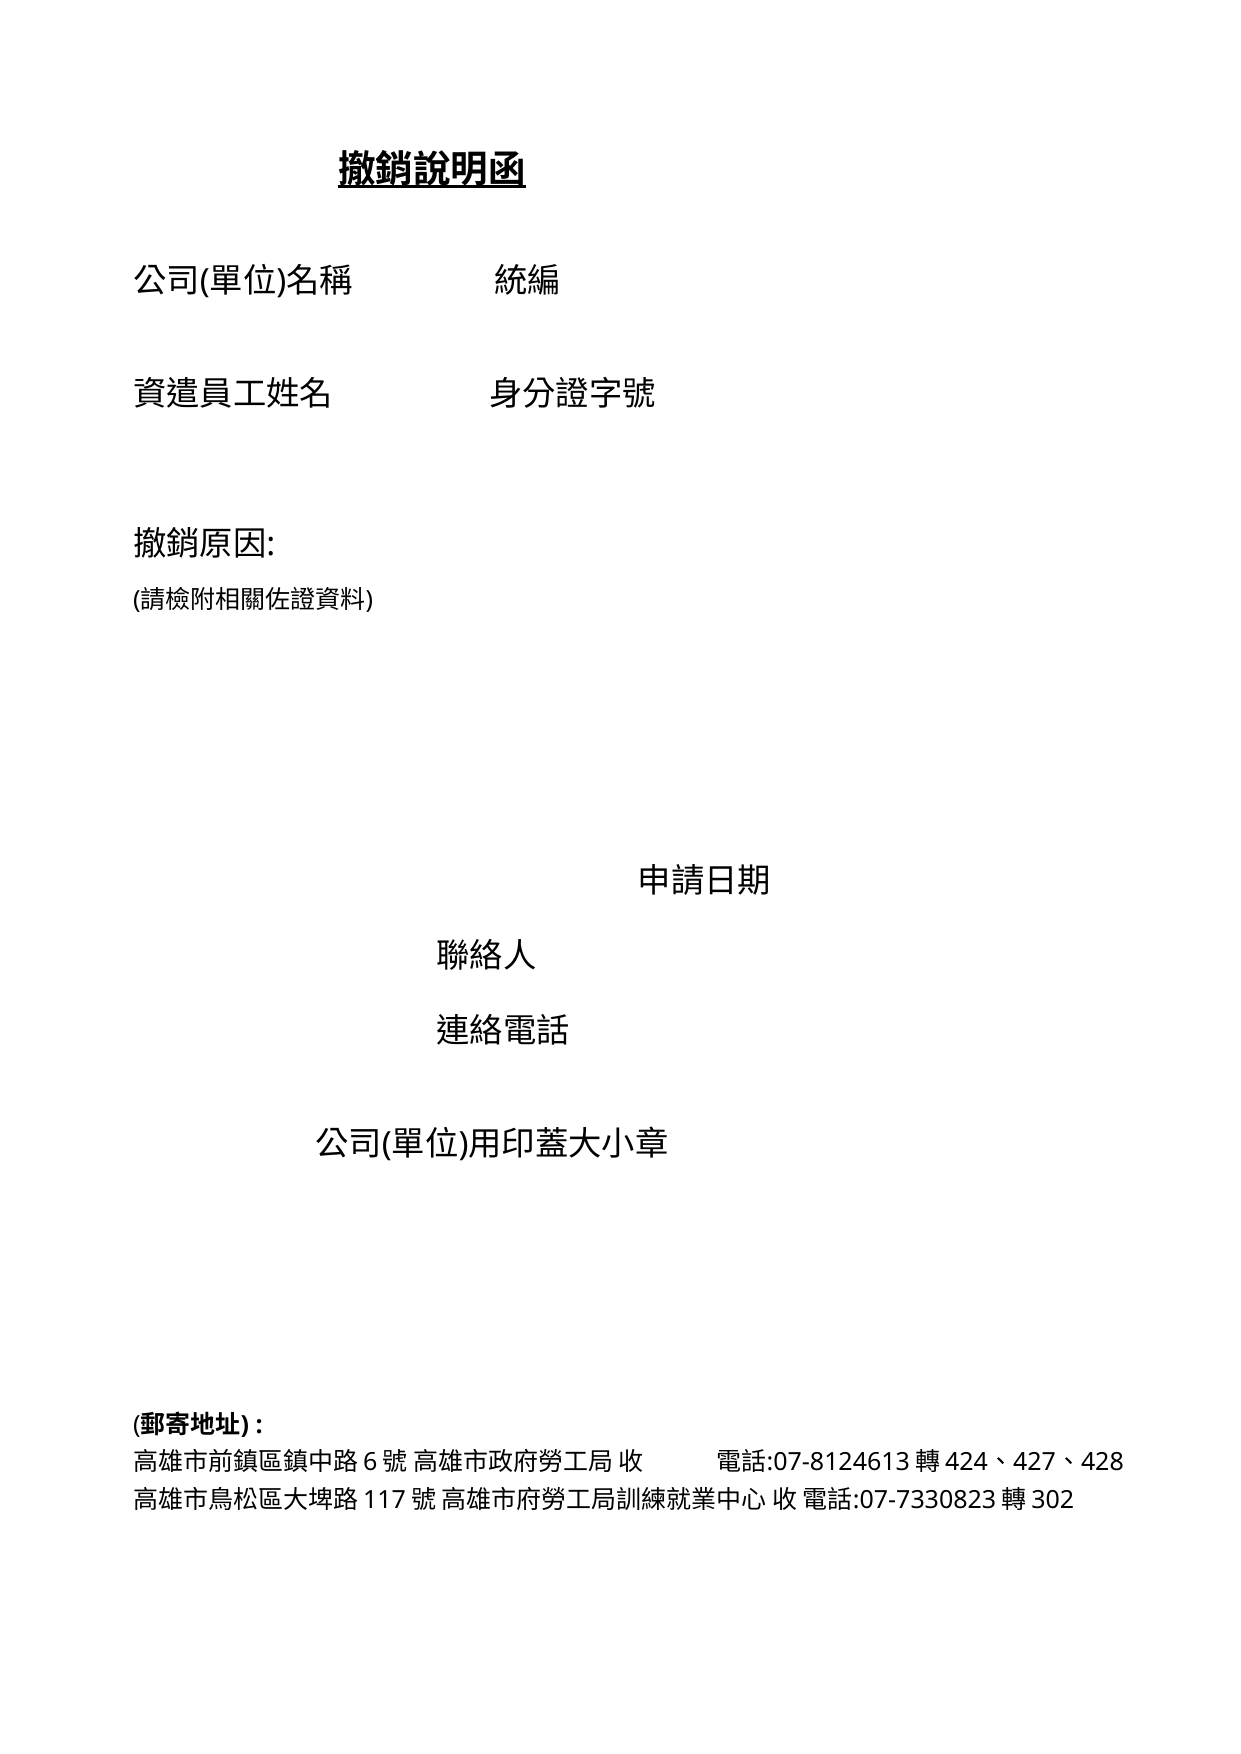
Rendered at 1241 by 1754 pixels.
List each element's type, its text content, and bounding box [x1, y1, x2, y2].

text 公司(單位)名稱 統編 [133, 241, 1211, 316]
text 申請日期 [133, 841, 1111, 916]
text 連絡電話 [133, 991, 1211, 1066]
text 撤銷說明函 [133, 128, 1211, 203]
text 公司(單位)用印蓋大小章 [133, 1103, 1211, 1178]
text (請檢附相關佐證資料) [133, 578, 1211, 616]
text 高雄市鳥松區大埤路117號 高雄市府勞工局訓練就業中心 收 電話:07-7330823轉302 [133, 1478, 1211, 1516]
text 聯絡人 [133, 916, 1211, 991]
text 資遣員工姓名 身分證字號 [133, 353, 1211, 428]
text 撤銷原因: [133, 503, 1211, 578]
text 高雄市前鎮區鎮中路6號 高雄市政府勞工局 收 電話:07-8124613轉424、427、428 [133, 1441, 1211, 1478]
text (郵寄地址) : [133, 1403, 1211, 1441]
